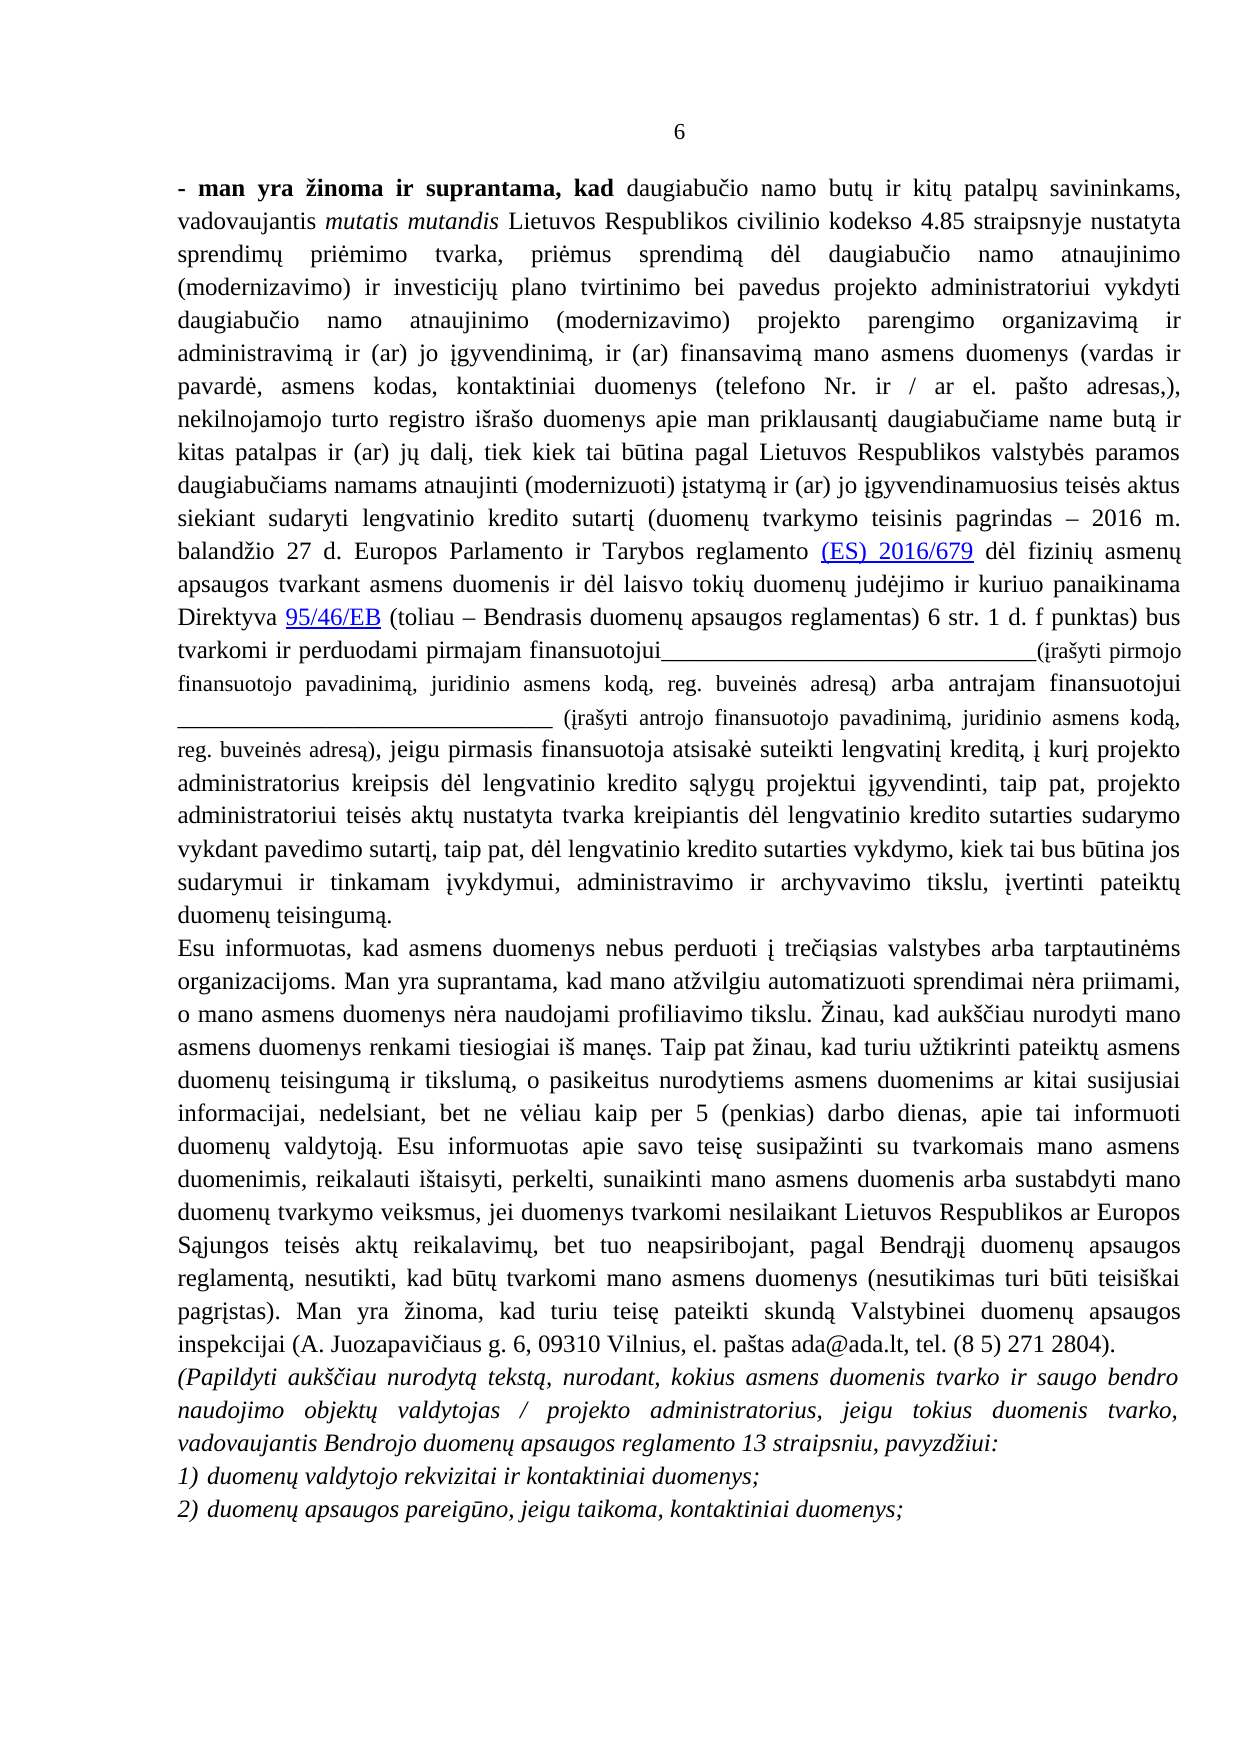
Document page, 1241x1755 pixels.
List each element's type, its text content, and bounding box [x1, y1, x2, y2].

text 1) duomenų valdytojo rekvizitai ir kontaktiniai duomenys; [177, 1461, 1181, 1490]
text - man yra žinoma ir suprantama, kad daugiabučio namo butų ir kitų patalpų savininkams, vadovaujantis mutatis mutandis Lietuvos Respublikos civilinio kodekso 4.85 straipsnyje nustatyta sprendimų priėmimo tvarka, priėmus sprendimą dėl daugiabučio namo atnaujinimo (modernizavimo) ir investicijų plano tvirtinimo bei pavedus projekto administratoriui vykdyti daugiabučio namo atnaujinimo (modernizavimo) projekto parengimo organizavimą ir administravimą ir (ar) jo įgyvendinimą, ir (ar) finansavimą mano asmens duomenys (vardas ir pavardė, asmens kodas, kontaktiniai duomenys (telefono Nr. ir / ar el. pašto adresas,), nekilnojamojo turto registro išrašo duomenys apie man priklausantį daugiabučiame name butą ir kitas patalpas ir (ar) jų dalį, tiek kiek tai būtina pagal Lietuvos Respublikos valstybės paramos daugiabučiams namams atnaujinti (modernizuoti) įstatymą ir (ar) jo įgyvendinamuosius teisės aktus siekiant sudaryti lengvatinio kredito sutartį (duomenų tvarkymo teisinis pagrindas – 2016 m. balandžio 27 d. Europos Parlamento ir Tarybos reglamento (ES) 2016/679 dėl fizinių asmenų apsaugos tvarkant asmens duomenis ir dėl laisvo tokių duomenų judėjimo ir kuriuo panaikinama Direktyva 95/46/EB (toliau – Bendrasis duomenų apsaugos reglamentas) 6 str. 1 d. f punktas) bus tvarkomi ir perduodami pirmajam finansuotojui______________________________(įrašyti pirmojo finansuotojo pavadinimą, juridinio asmens kodą, reg. buveinės adresą) arba antrajam finansuotojui ______________________________ (įrašyti antrojo finansuotojo pavadinimą, juridinio asmens kodą, reg. buveinės adresą), jeigu pirmasis finansuotoja atsisakė suteikti lengvatinį kreditą, į kurį projekto administratorius kreipsis dėl lengvatinio kredito sąlygų projektui įgyvendinti, taip pat, projekto administratoriui teisės aktų nustatyta tvarka kreipiantis dėl lengvatinio kredito sutarties sudarymo vykdant pavedimo sutartį, taip pat, dėl lengvatinio kredito sutarties vykdymo, kiek tai bus būtina jos sudarymui ir tinkamam įvykdymui, administravimo ir archyvavimo tikslu, įvertinti pateiktų duomenų teisingumą. [177, 173, 1181, 928]
text (Papildyti aukščiau nurodytą tekstą, nurodant, kokius asmens duomenis tvarko ir saugo bendro naudojimo objektų valdytojas / projekto administratorius, jeigu tokius duomenis tvarko, vadovaujantis Bendrojo duomenų apsaugos reglamento 13 straipsniu, pavyzdžiui: [177, 1362, 1181, 1457]
text Esu informuotas, kad asmens duomenys nebus perduoti į trečiąsias valstybes arba tarptautinėms organizacijoms. Man yra suprantama, kad mano atžvilgiu automatizuoti sprendimai nėra priimami, o mano asmens duomenys nėra naudojami profiliavimo tikslu. Žinau, kad aukščiau nurodyti mano asmens duomenys renkami tiesiogiai iš manęs. Taip pat žinau, kad turiu užtikrinti pateiktų asmens duomenų teisingumą ir tikslumą, o pasikeitus nurodytiems asmens duomenims ar kitai susijusiai informacijai, nedelsiant, bet ne vėliau kaip per 5 (penkias) darbo dienas, apie tai informuoti duomenų valdytoją. Esu informuotas apie savo teisę susipažinti su tvarkomais mano asmens duomenimis, reikalauti ištaisyti, perkelti, sunaikinti mano asmens duomenis arba sustabdyti mano duomenų tvarkymo veiksmus, jei duomenys tvarkomi nesilaikant Lietuvos Respublikos ar Europos Sąjungos teisės aktų reikalavimų, bet tuo neapsiribojant, pagal Bendrąjį duomenų apsaugos reglamentą, nesutikti, kad būtų tvarkomi mano asmens duomenys (nesutikimas turi būti teisiškai pagrįstas). Man yra žinoma, kad turiu teisę pateikti skundą Valstybinei duomenų apsaugos inspekcijai (A. Juozapavičiaus g. 6, 09310 Vilnius, el. paštas ada@ada.lt, tel. (8 5) 271 2804). [177, 933, 1181, 1358]
text 2) duomenų apsaugos pareigūno, jeigu taikoma, kontaktiniai duomenys; [177, 1494, 1181, 1523]
